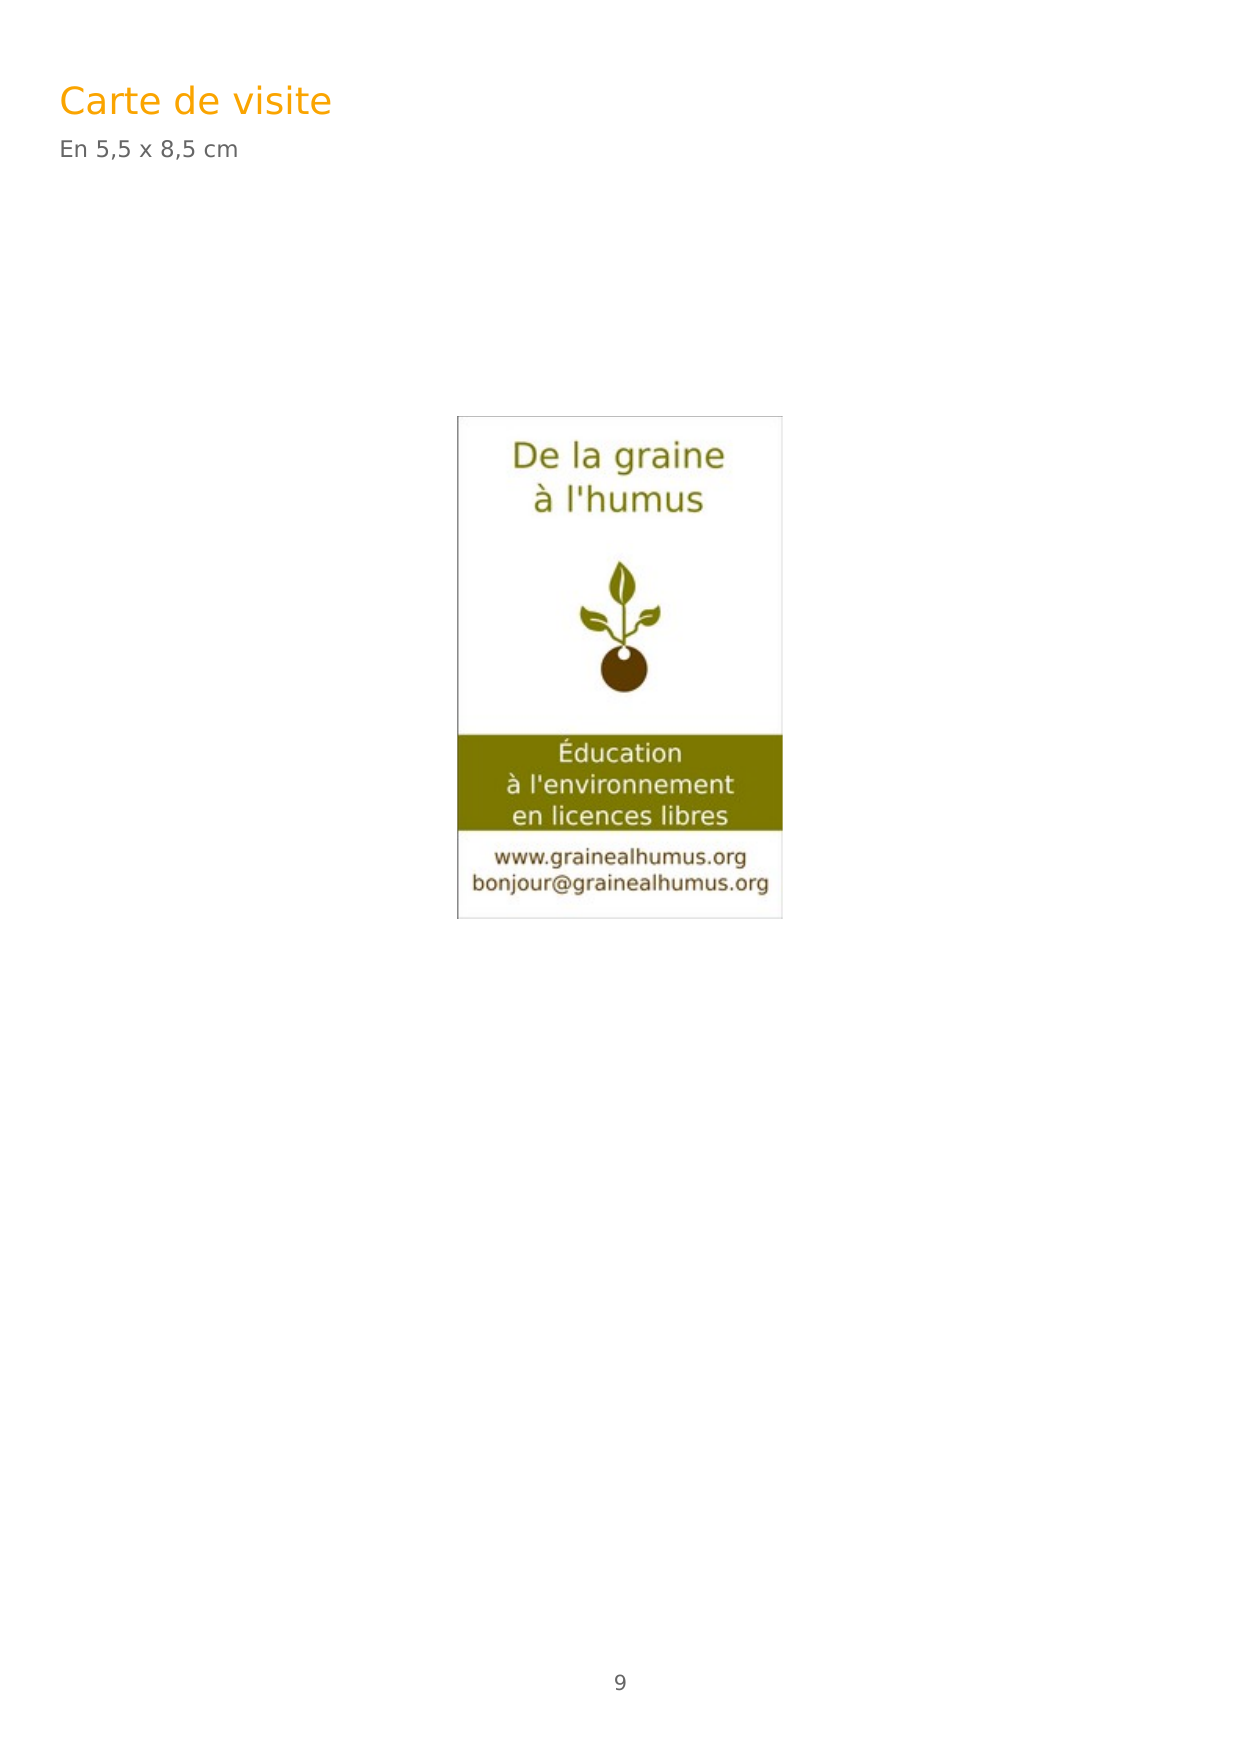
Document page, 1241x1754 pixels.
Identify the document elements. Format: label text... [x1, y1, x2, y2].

text En 5,5 x 8,5 cm [59, 136, 1181, 163]
subtitle Carte de visite [59, 80, 1181, 123]
picture [457, 416, 783, 919]
